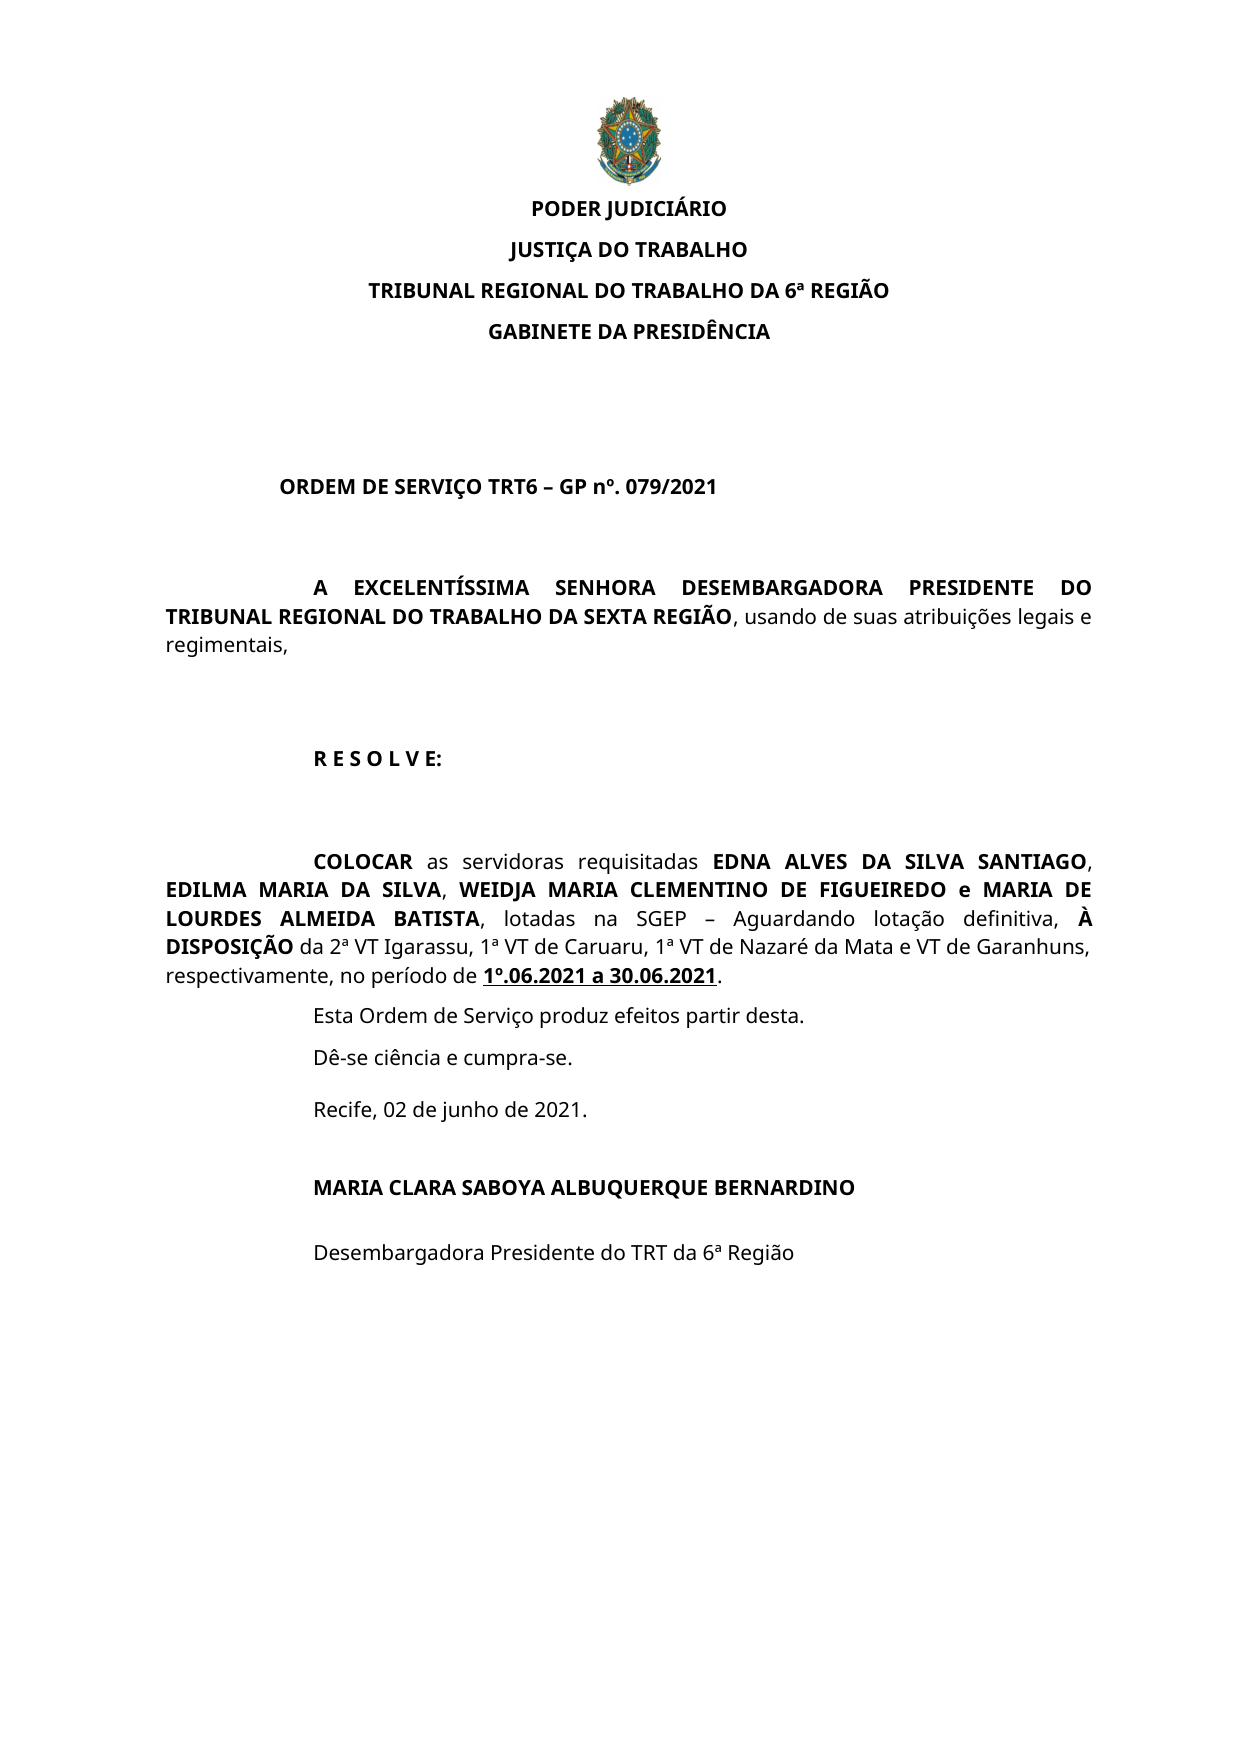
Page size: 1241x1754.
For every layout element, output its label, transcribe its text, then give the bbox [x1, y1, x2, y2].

picture [597, 97, 661, 186]
text Esta Ordem de Serviço produz efeitos partir desta. [165, 1002, 1090, 1030]
text A EXCELENTÍSSIMA SENHORA DESEMBARGADORA PRESIDENTE DO TRIBUNAL REGIONAL DO TRABALHO DA SEXTA REGIÃO, usando de suas atribuições legais e regimentais, [165, 573, 1092, 659]
text R E S O L V E: [165, 744, 1092, 773]
text Dê-se ciência e cumpra-se. [239, 1043, 1090, 1071]
text TRIBUNAL REGIONAL DO TRABALHO DA 6ª REGIÃO [165, 276, 1092, 305]
text JUSTIÇA DO TRABALHO [165, 235, 1092, 264]
text Recife, 02 de junho de 2021. [165, 1095, 1090, 1123]
text PODER JUDICIÁRIO [165, 194, 1092, 223]
text Desembargadora Presidente do TRT da 6ª Região [165, 1238, 1092, 1267]
subtitle ORDEM DE SERVIÇO TRT6 – GP nº. 079/2021 [165, 472, 1092, 500]
text MARIA CLARA SABOYA ALBUQUERQUE BERNARDINO [165, 1173, 1092, 1201]
text COLOCAR as servidoras requisitadas EDNA ALVES DA SILVA SANTIAGO, EDILMA MARIA DA SILVA, WEIDJA MARIA CLEMENTINO DE FIGUEIREDO e MARIA DE LOURDES ALMEIDA BATISTA, lotadas na SGEP – Aguardando lotação definitiva, À DISPOSIÇÃO da 2ª VT Igarassu, 1ª VT de Caruaru, 1ª VT de Nazaré da Mata e VT de Garanhuns, respectivamente, no período de 1º.06.2021 a 30.06.2021. [165, 847, 1092, 989]
text GABINETE DA PRESIDÊNCIA [165, 317, 1092, 346]
